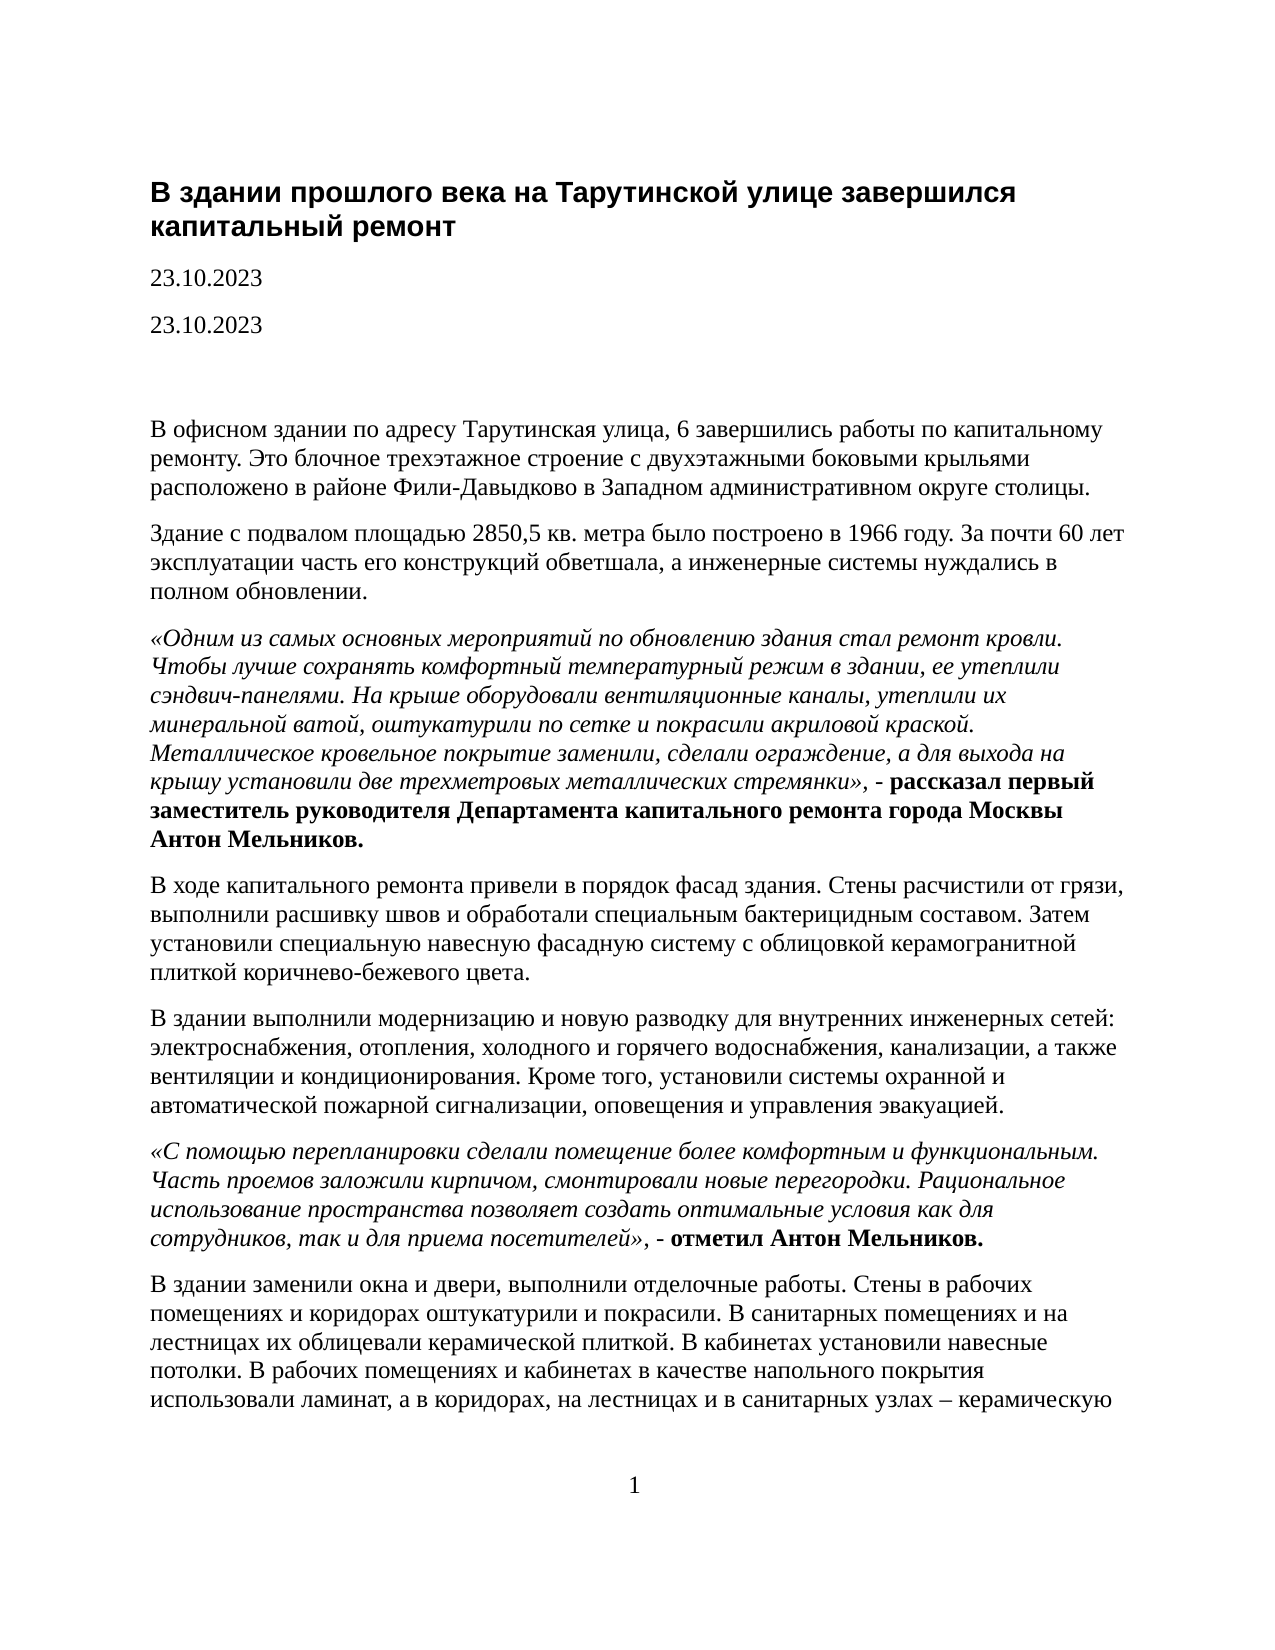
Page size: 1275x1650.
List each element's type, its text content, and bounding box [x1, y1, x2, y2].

text Здание с подвалом площадью 2850,5 кв. метра было построено в 1966 году. За почти 60 лет эксплуатации часть его конструкций обветшала, а инженерные системы нуждались в полном обновлении. [150, 518, 1125, 605]
text В здании выполнили модернизацию и новую разводку для внутренних инженерных сетей: электроснабжения, отопления, холодного и горячего водоснабжения, канализации, а также вентиляции и кондиционирования. Кроме того, установили системы охранной и автоматической пожарной сигнализации, оповещения и управления эвакуацией. [150, 1003, 1125, 1118]
text В ходе капитального ремонта привели в порядок фасад здания. Стены расчистили от грязи, выполнили расшивку швов и обработали специальным бактерицидным составом. Затем установили специальную навесную фасадную систему с облицовкой керамогранитной плиткой коричнево-бежевого цвета. [150, 871, 1125, 986]
text «Одним из самых основных мероприятий по обновлению здания стал ремонт кровли. Чтобы лучше сохранять комфортный температурный режим в здании, ее утеплили сэндвич-панелями. На крыше оборудовали вентиляционные каналы, утеплили их минеральной ватой, оштукатурили по сетке и покрасили акриловой краской. Металлическое кровельное покрытие заменили, сделали ограждение, а для выхода на крышу установили две трехметровых металлических стремянки», - рассказал первый заместитель руководителя Департамента капитального ремонта города Москвы Антон Мельников. [150, 623, 1125, 853]
text 23.10.2023 [150, 310, 1125, 396]
text 23.10.2023 [150, 263, 1125, 292]
text «С помощью перепланировки сделали помещение более комфортным и функциональным. Часть проемов заложили кирпичом, смонтировали новые перегородки. Рациональное использование пространства позволяет создать оптимальные условия как для сотрудников, так и для приема посетителей», - отметил Антон Мельников. [150, 1136, 1125, 1251]
text В офисном здании по адресу Тарутинская улица, 6 завершились работы по капитальному ремонту. Это блочное трехэтажное строение с двухэтажными боковыми крыльями расположено в районе Фили-Давыдково в Западном административном округе столицы. [150, 414, 1125, 501]
text В здании заменили окна и двери, выполнили отделочные работы. Стены в рабочих помещениях и коридорах оштукатурили и покрасили. В санитарных помещениях и на лестницах их облицевали керамической плиткой. В кабинетах установили навесные потолки. В рабочих помещениях и кабинетах в качестве напольного покрытия использовали ламинат, а в коридорах, на лестницах и в санитарных узлах – керамическую [150, 1269, 1125, 1413]
subtitle В здании прошлого века на Тарутинской улице завершился капитальный ремонт [150, 175, 1125, 242]
